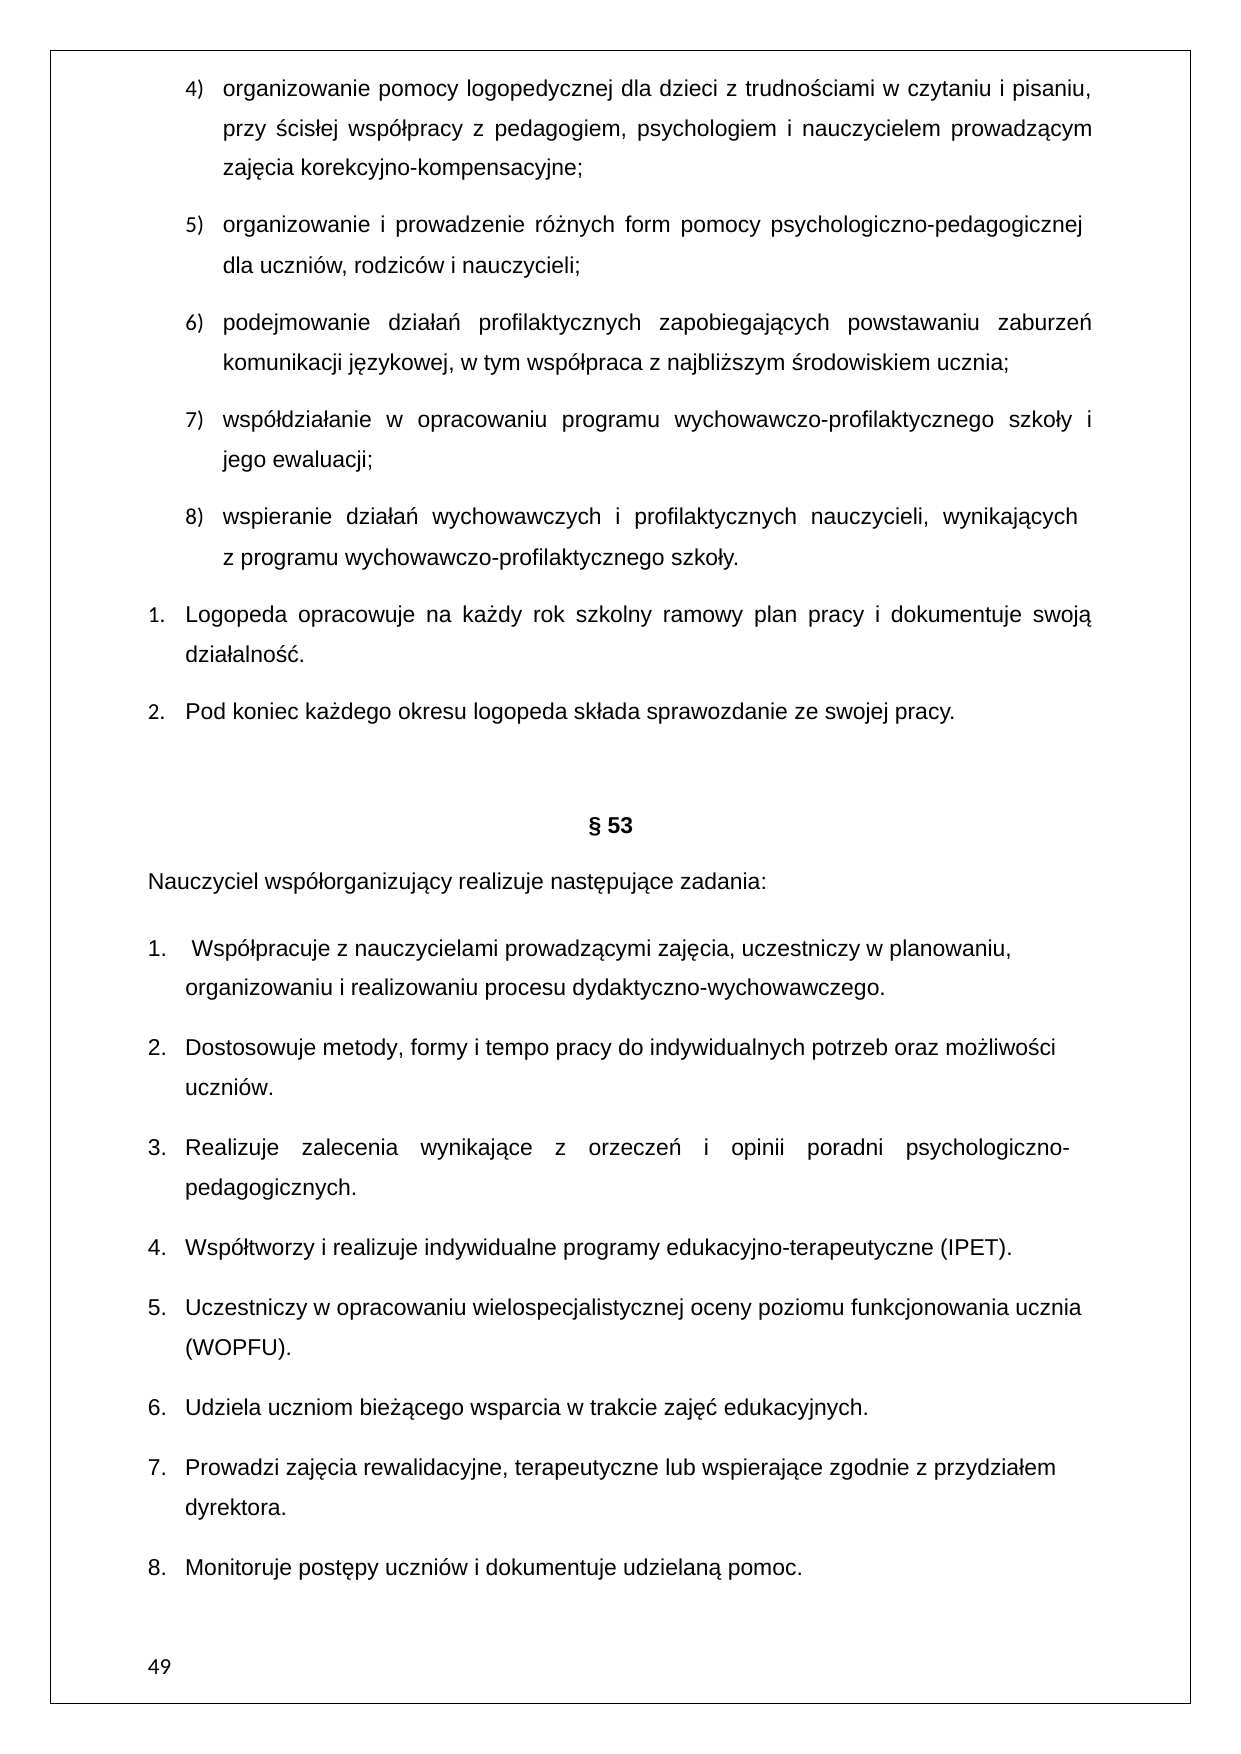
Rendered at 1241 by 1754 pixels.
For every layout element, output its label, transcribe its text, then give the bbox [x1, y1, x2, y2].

list Uczestniczy w opracowaniu wielospecjalistycznej oceny poziomu funkcjonowania ucznia (WOPFU). [148, 1294, 1092, 1360]
list Logopeda opracowuje na każdy rok szkolny ramowy plan pracy i dokumentuje swoją działalność. [148, 600, 1092, 667]
list Udziela uczniom bieżącego wsparcia w trakcie zajęć edukacyjnych. [148, 1394, 1092, 1420]
list Dostosowuje metody, formy i tempo pracy do indywidualnych potrzeb oraz możliwości uczniów. [148, 1034, 1092, 1100]
list Prowadzi zajęcia rewalidacyjne, terapeutyczne lub wspierające zgodnie z przydziałem dyrektora. [148, 1454, 1092, 1520]
text § 53 [148, 812, 1092, 838]
list podejmowanie działań profilaktycznych zapobiegających powstawaniu zaburzeń komunikacji językowej, w tym współpraca z najbliższym środowiskiem ucznia; [185, 308, 1092, 375]
list Realizuje zalecenia wynikające z orzeczeń i opinii poradni psychologiczno- pedagogicznych. [148, 1134, 1092, 1200]
list Współtworzy i realizuje indywidualne programy edukacyjno-terapeutyczne (IPET). [148, 1234, 1092, 1260]
list Monitoruje postępy uczniów i dokumentuje udzielaną pomoc. [148, 1554, 1092, 1580]
text Nauczyciel współorganizujący realizuje następujące zadania: [148, 868, 1092, 894]
list wspieranie działań wychowawczych i profilaktycznych nauczycieli, wynikających z programu wychowawczo-profilaktycznego szkoły. [185, 502, 1092, 570]
list współdziałanie w opracowaniu programu wychowawczo-profilaktycznego szkoły i jego ewaluacji; [185, 405, 1092, 473]
list Pod koniec każdego okresu logopeda składa sprawozdanie ze swojej pracy. [148, 697, 1092, 725]
list Współpracuje z nauczycielami prowadzącymi zajęcia, uczestniczy w planowaniu, organizowaniu i realizowaniu procesu dydaktyczno-wychowawczego. [148, 934, 1092, 1000]
list organizowanie pomocy logopedycznej dla dzieci z trudnościami w czytaniu i pisaniu, przy ścisłej współpracy z pedagogiem, psychologiem i nauczycielem prowadzącym zajęcia korekcyjno-kompensacyjne; [185, 74, 1092, 181]
list organizowanie i prowadzenie różnych form pomocy psychologiczno-pedagogicznej dla uczniów, rodziców i nauczycieli; [185, 211, 1092, 278]
